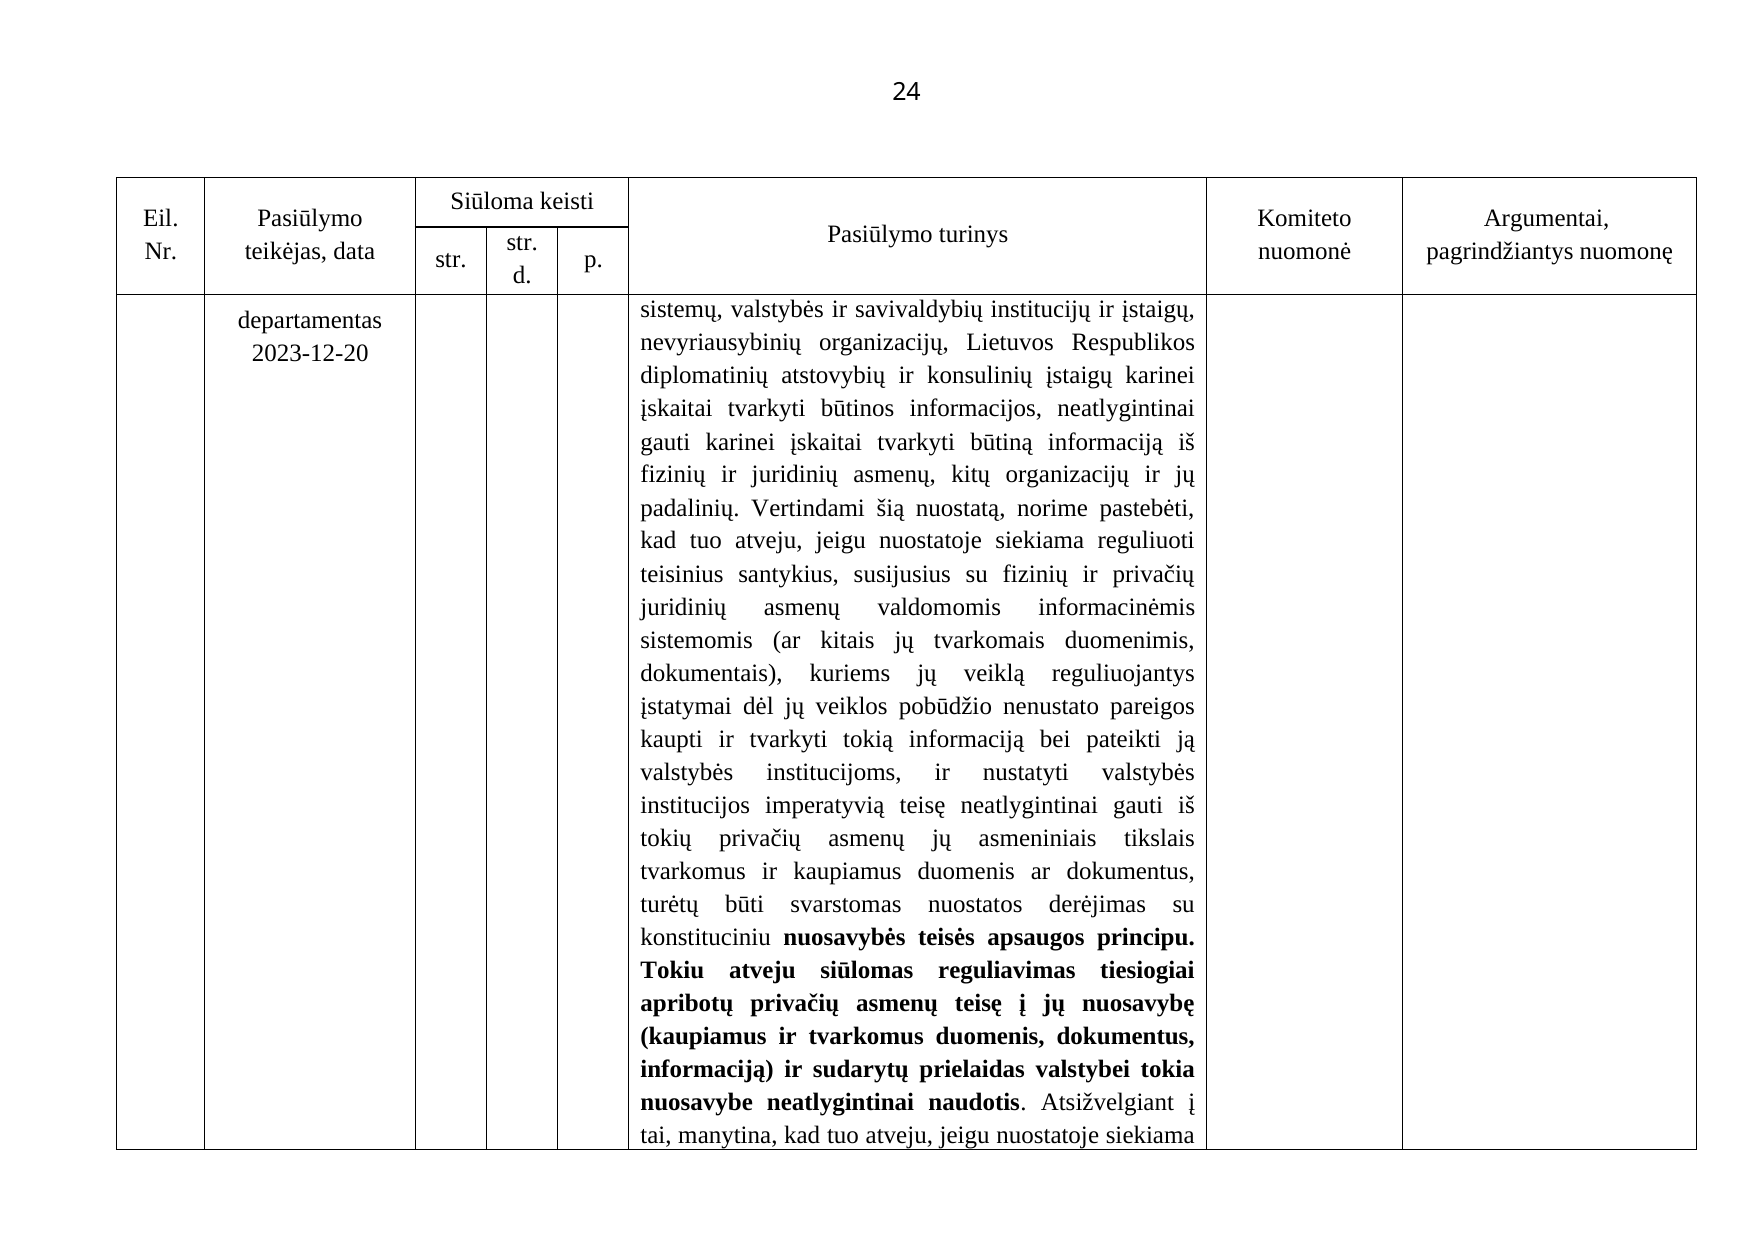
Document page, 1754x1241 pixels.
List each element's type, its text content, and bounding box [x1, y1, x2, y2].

table_cell [1207, 295, 1402, 1149]
table_cell [416, 295, 486, 1149]
table_cell [558, 295, 628, 1149]
table_cell p. [558, 228, 628, 293]
table_cell str. d. [487, 228, 557, 293]
table_cell departamentas 2023-12-20 [205, 295, 415, 1149]
table_cell [487, 295, 557, 1149]
table_cell sistemų, valstybės ir savivaldybių institucijų ir įstaigų, nevyriausybinių organizacijų, Lietuvos Respublikos diplomatinių atstovybių ir konsulinių įstaigų karinei įskaitai tvarkyti būtinos informacijos, neatlygintinai gauti karinei įskaitai tvarkyti būtiną informaciją iš fizinių ir juridinių asmenų, kitų organizacijų ir jų padalinių. Vertindami šią nuostatą, norime pastebėti, kad tuo atveju, jeigu nuostatoje siekiama reguliuoti teisinius santykius, susijusius su fizinių ir privačių juridinių asmenų valdomomis informacinėmis sistemomis (ar kitais jų tvarkomais duomenimis, dokumentais), kuriems jų veiklą reguliuojantys įstatymai dėl jų veiklos pobūdžio nenustato pareigos kaupti ir tvarkyti tokią informaciją bei pateikti ją valstybės institucijoms, ir nustatyti valstybės institucijos imperatyvią teisę neatlygintinai gauti iš tokių privačių asmenų jų asmeniniais tikslais tvarkomus ir kaupiamus duomenis ar dokumentus, turėtų būti svarstomas nuostatos derėjimas su konstituciniu nuosavybės teisės apsaugos principu. Tokiu atveju siūlomas reguliavimas tiesiogiai apribotų privačių asmenų teisę į jų nuosavybę (kaupiamus ir tvarkomus duomenis, dokumentus, informaciją) ir sudarytų prielaidas valstybei tokia nuosavybe neatlygintinai naudotis. Atsižvelgiant į tai, manytina, kad tuo atveju, jeigu nuostatoje siekiama [629, 295, 1206, 1149]
table_cell str. [416, 228, 486, 293]
table_header Komiteto nuomonė [1207, 178, 1402, 293]
table_header Pasiūlymo turinys [629, 178, 1206, 293]
table_cell [1403, 295, 1696, 1149]
table_header Argumentai, pagrindžiantys nuomonę [1403, 178, 1696, 293]
table_header Eil. Nr. [117, 178, 204, 293]
table_header Siūloma keisti [416, 178, 628, 226]
table_header Pasiūlymo teikėjas, data [205, 178, 415, 293]
table_cell [117, 295, 204, 1149]
